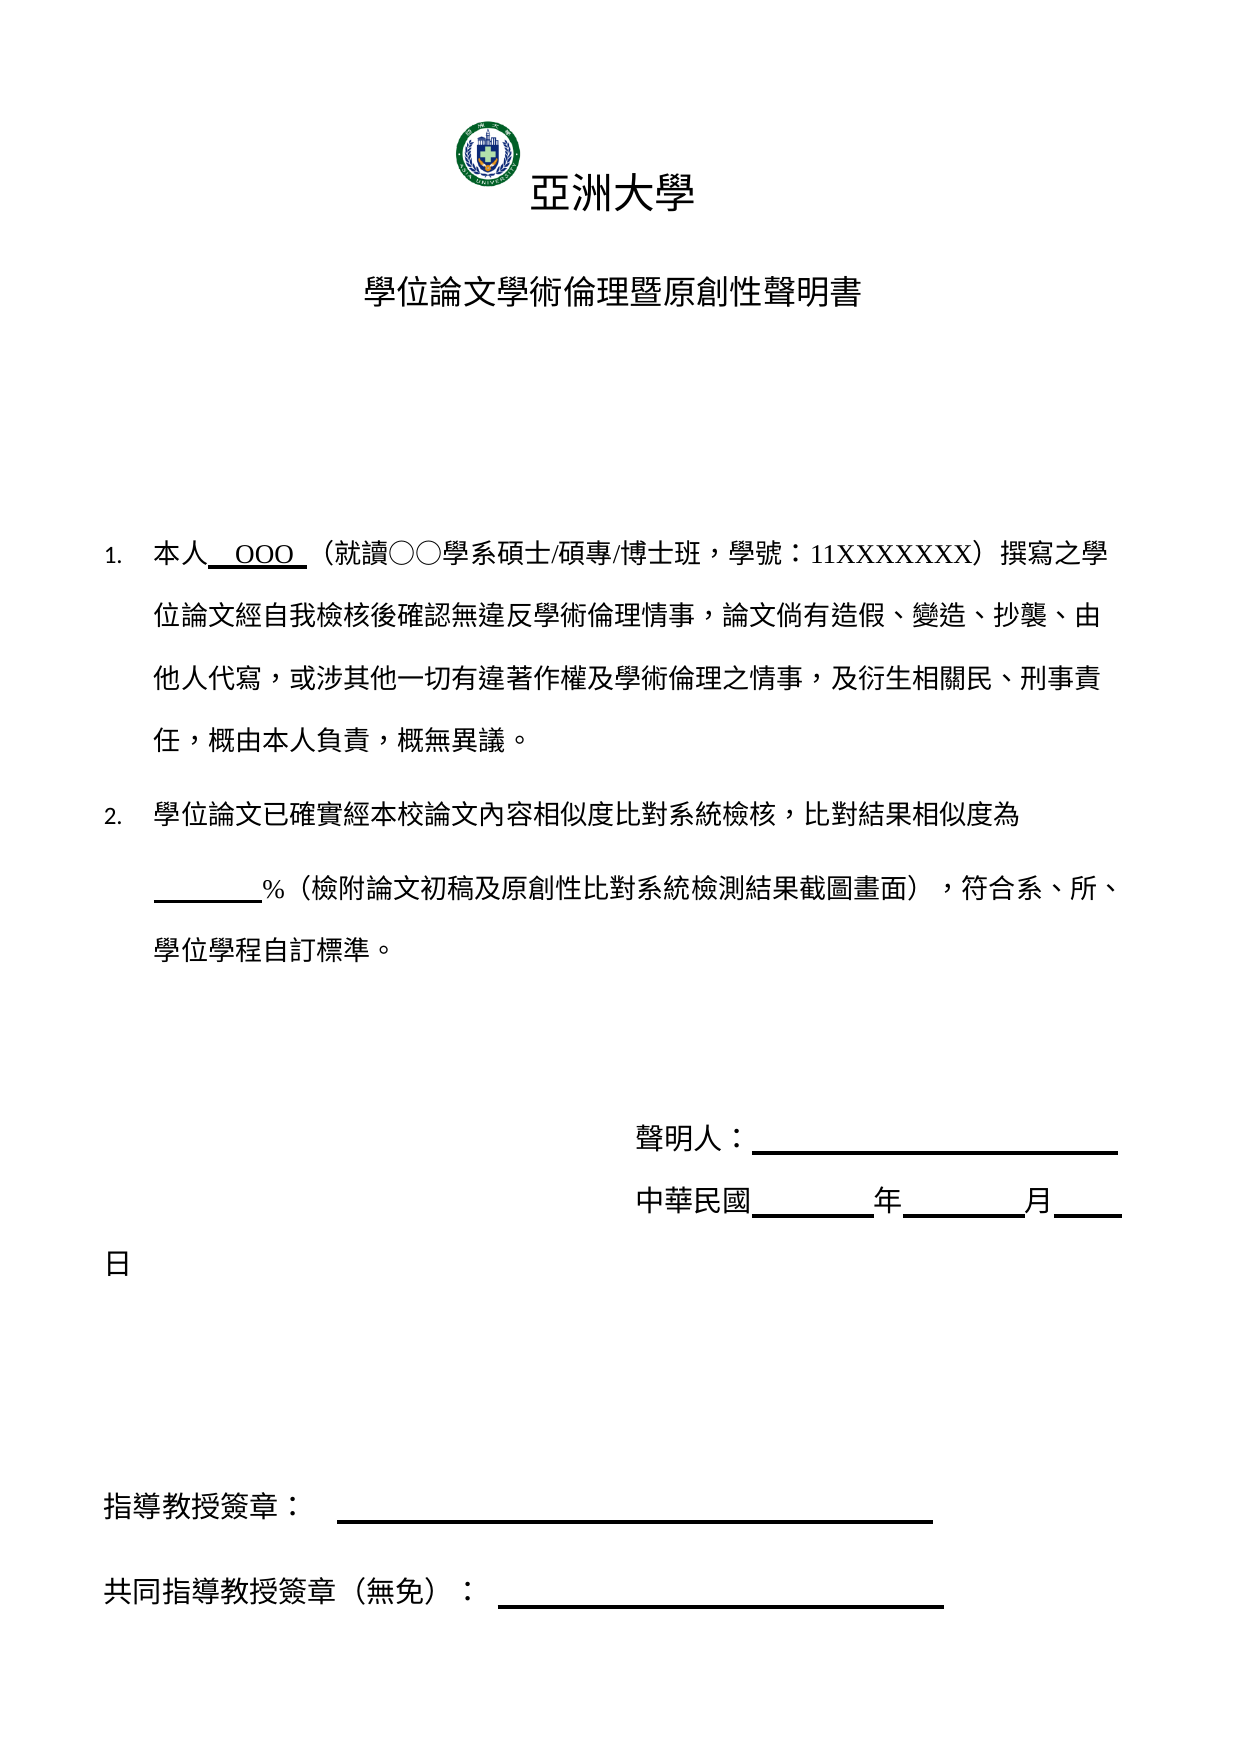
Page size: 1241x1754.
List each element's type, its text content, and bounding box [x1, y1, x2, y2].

text %（檢附論文初稿及原創性比對系統檢測結果截圖畫面），符合系、所、學位學程自訂標準。 [154, 845, 1122, 970]
text 指導教授簽章： [103, 1463, 1122, 1526]
text 聲明人： [103, 1095, 1122, 1157]
list 學位論文已確實經本校論文內容相似度比對系統檢核，比對結果相似度為 [103, 771, 1122, 833]
text 亞洲大學 [103, 148, 1122, 211]
text 學位論文學術倫理暨原創性聲明書 [103, 248, 1122, 311]
text 共同指導教授簽章（無免）： [103, 1548, 1122, 1611]
text 中華民國 年 月 日 [103, 1157, 1122, 1282]
list 本人 OOO （就讀○○學系碩士/碩專/博士班，學號：11XXXXXXX）撰寫之學位論文經自我檢核後確認無違反學術倫理情事，論文倘有造假、變造、抄襲、由他人代寫，或涉其他一切有違著作權及學術倫理之情事，及衍生相關民、刑事責任，概由本人負責，概無異議。 [103, 510, 1122, 760]
